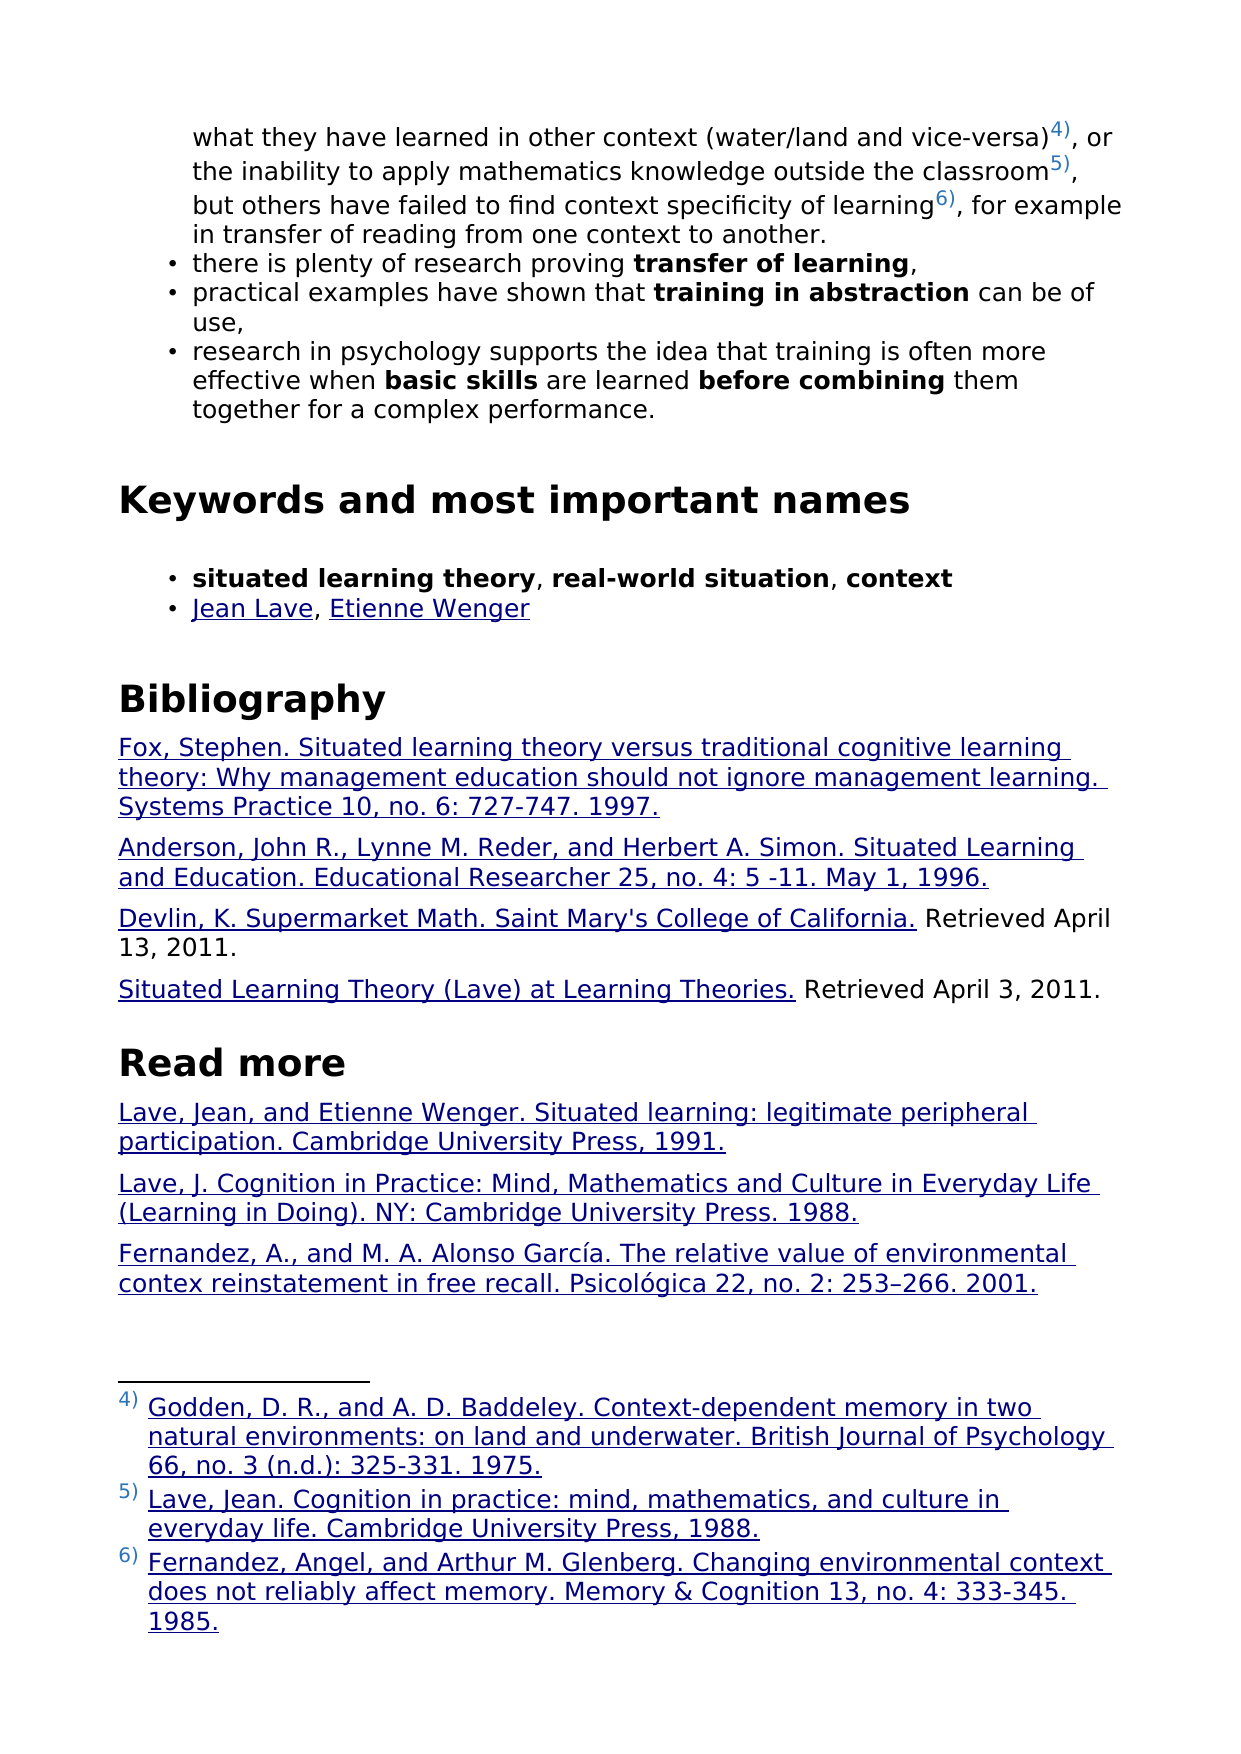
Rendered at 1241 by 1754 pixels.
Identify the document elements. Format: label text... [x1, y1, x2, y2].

subtitle Read more [118, 1042, 1122, 1086]
subtitle Bibliography [118, 677, 1122, 721]
list Lave, Jean. Cognition in practice: mind, mathematics, and culture in everyday life. Cambridge University Press, 1988. [118, 1480, 1122, 1543]
text Anderson, John R., Lynne M. Reder, and Herbert A. Simon. Situated Learning and Education. Educational Researcher 25, no. 4: 5 -11. May 1, 1996. [118, 833, 1122, 892]
text Fox, Stephen. Situated learning theory versus traditional cognitive learning theory: Why management education should not ignore management learning. Systems Practice 10, no. 6: 727-747. 1997. [118, 733, 1122, 821]
list practical examples have shown that training in abstraction can be of use, [177, 279, 1122, 337]
subtitle Keywords and most important names [118, 479, 1122, 523]
list situated learning theory, real-world situation, context [177, 564, 1122, 594]
text Fernandez, A., and M. A. Alonso García. The relative value of environmental contex reinstatement in free recall. Psicológica 22, no. 2: 253–266. 2001. [118, 1240, 1122, 1298]
text Lave, J. Cognition in Practice: Mind, Mathematics and Culture in Everyday Life (Learning in Doing). NY: Cambridge University Press. 1988. [118, 1169, 1122, 1227]
text Devlin, K. Supermarket Math. Saint Mary's College of California. Retrieved April 13, 2011. [118, 904, 1122, 963]
list Jean Lave, Etienne Wenger [177, 594, 1122, 623]
list research in psychology supports the idea that training is often more effective when basic skills are learned before combining them together for a complex performance. [177, 337, 1122, 424]
text Lave, Jean, and Etienne Wenger. Situated learning: legitimate peripheral participation. Cambridge University Press, 1991. [118, 1098, 1122, 1156]
text Situated Learning Theory (Lave) at Learning Theories. Retrieved April 3, 2011. [118, 975, 1122, 1004]
list there is plenty of research proving transfer of learning, [177, 249, 1122, 279]
list Fernandez, Angel, and Arthur M. Glenberg. Changing environmental context does not reliably affect memory. Memory & Cognition 13, no. 4: 333-345. 1985. [118, 1543, 1122, 1636]
list what they have learned in other context (water/land and vice-versa), or the inability to apply mathematics knowledge outside the classroom, but others have failed to find context specificity of learning, for example in transfer of reading from one context to another. [177, 118, 1122, 249]
list Godden, D. R., and A. D. Baddeley. Context-dependent memory in two natural environments: on land and underwater. British Journal of Psychology 66, no. 3 (n.d.): 325-331. 1975. [118, 1388, 1122, 1480]
